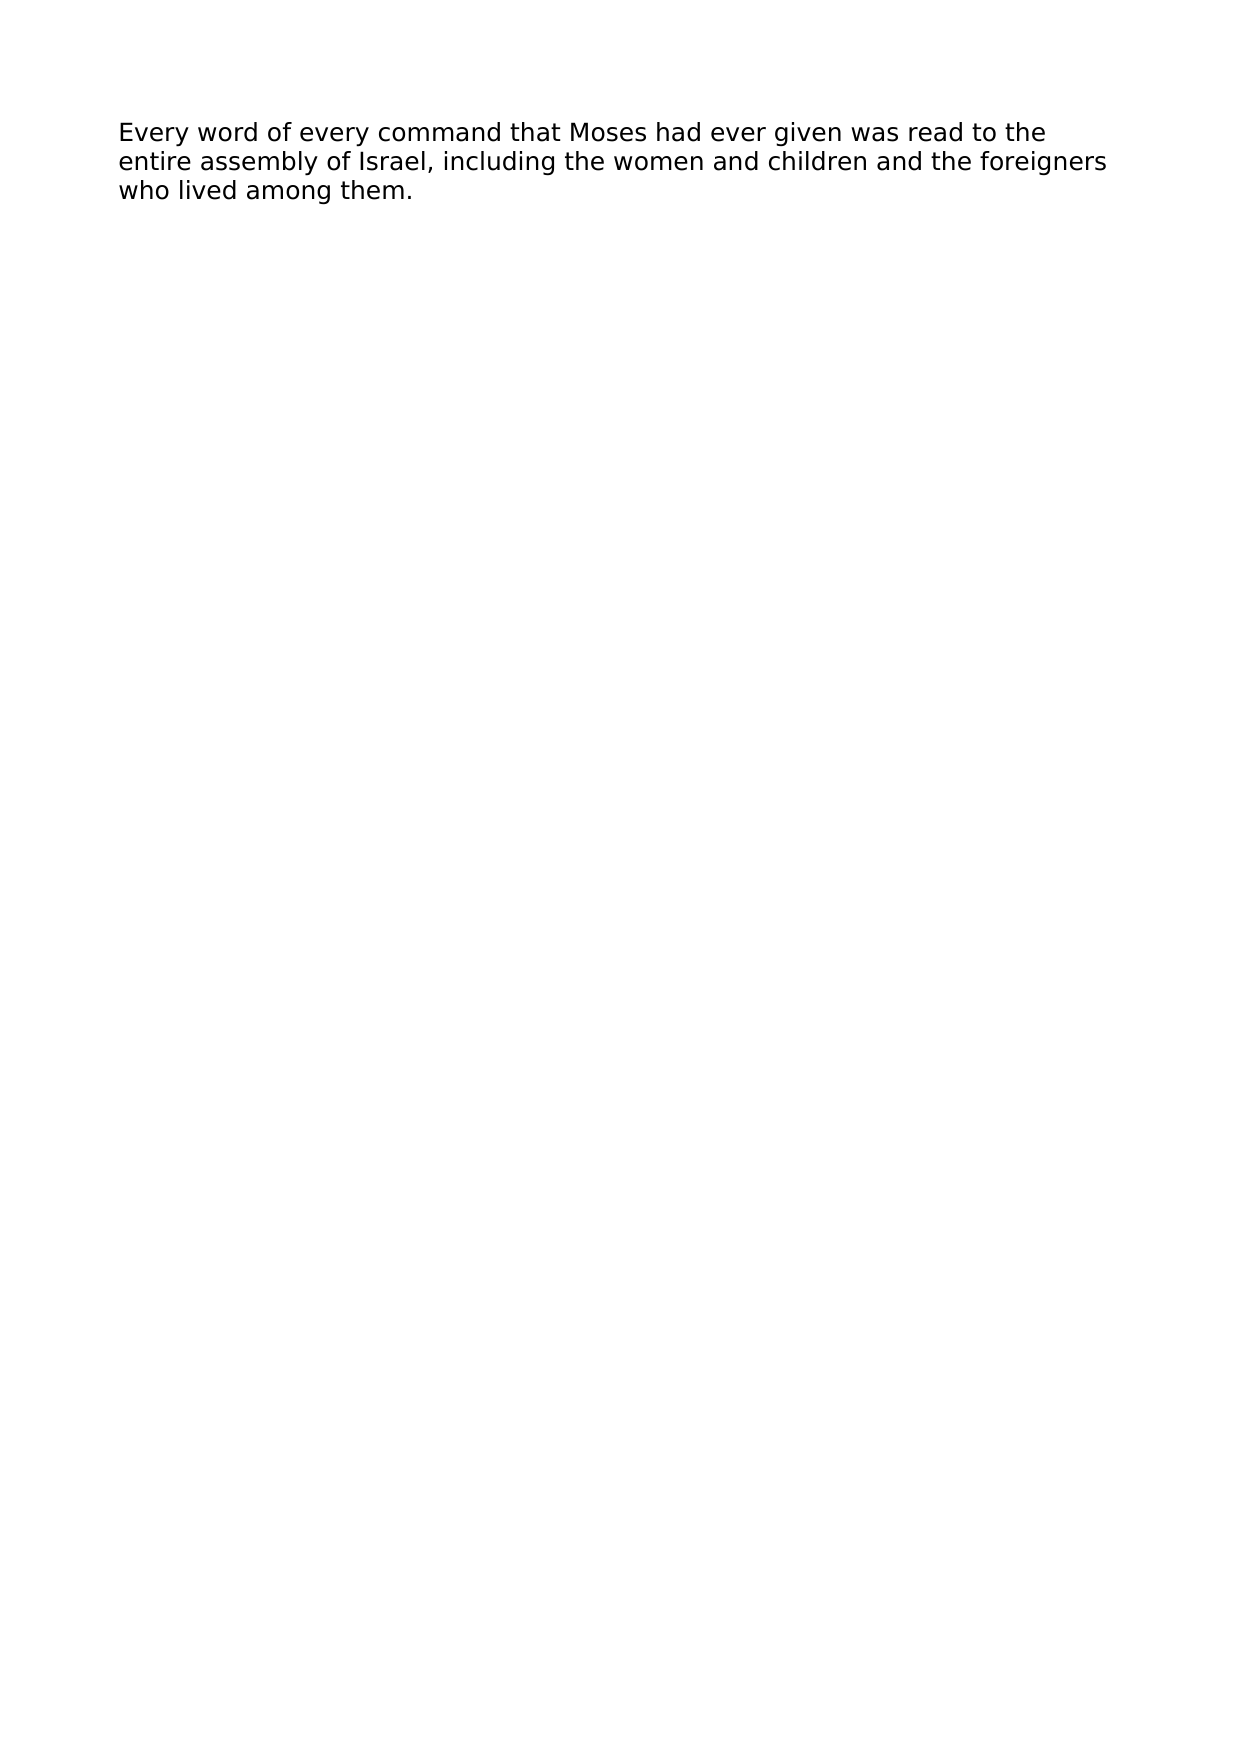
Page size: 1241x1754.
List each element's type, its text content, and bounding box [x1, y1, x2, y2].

text Every word of every command that Moses had ever given was read to the entire assembly of Israel, including the women and children and the foreigners who lived among them. [118, 118, 1122, 206]
